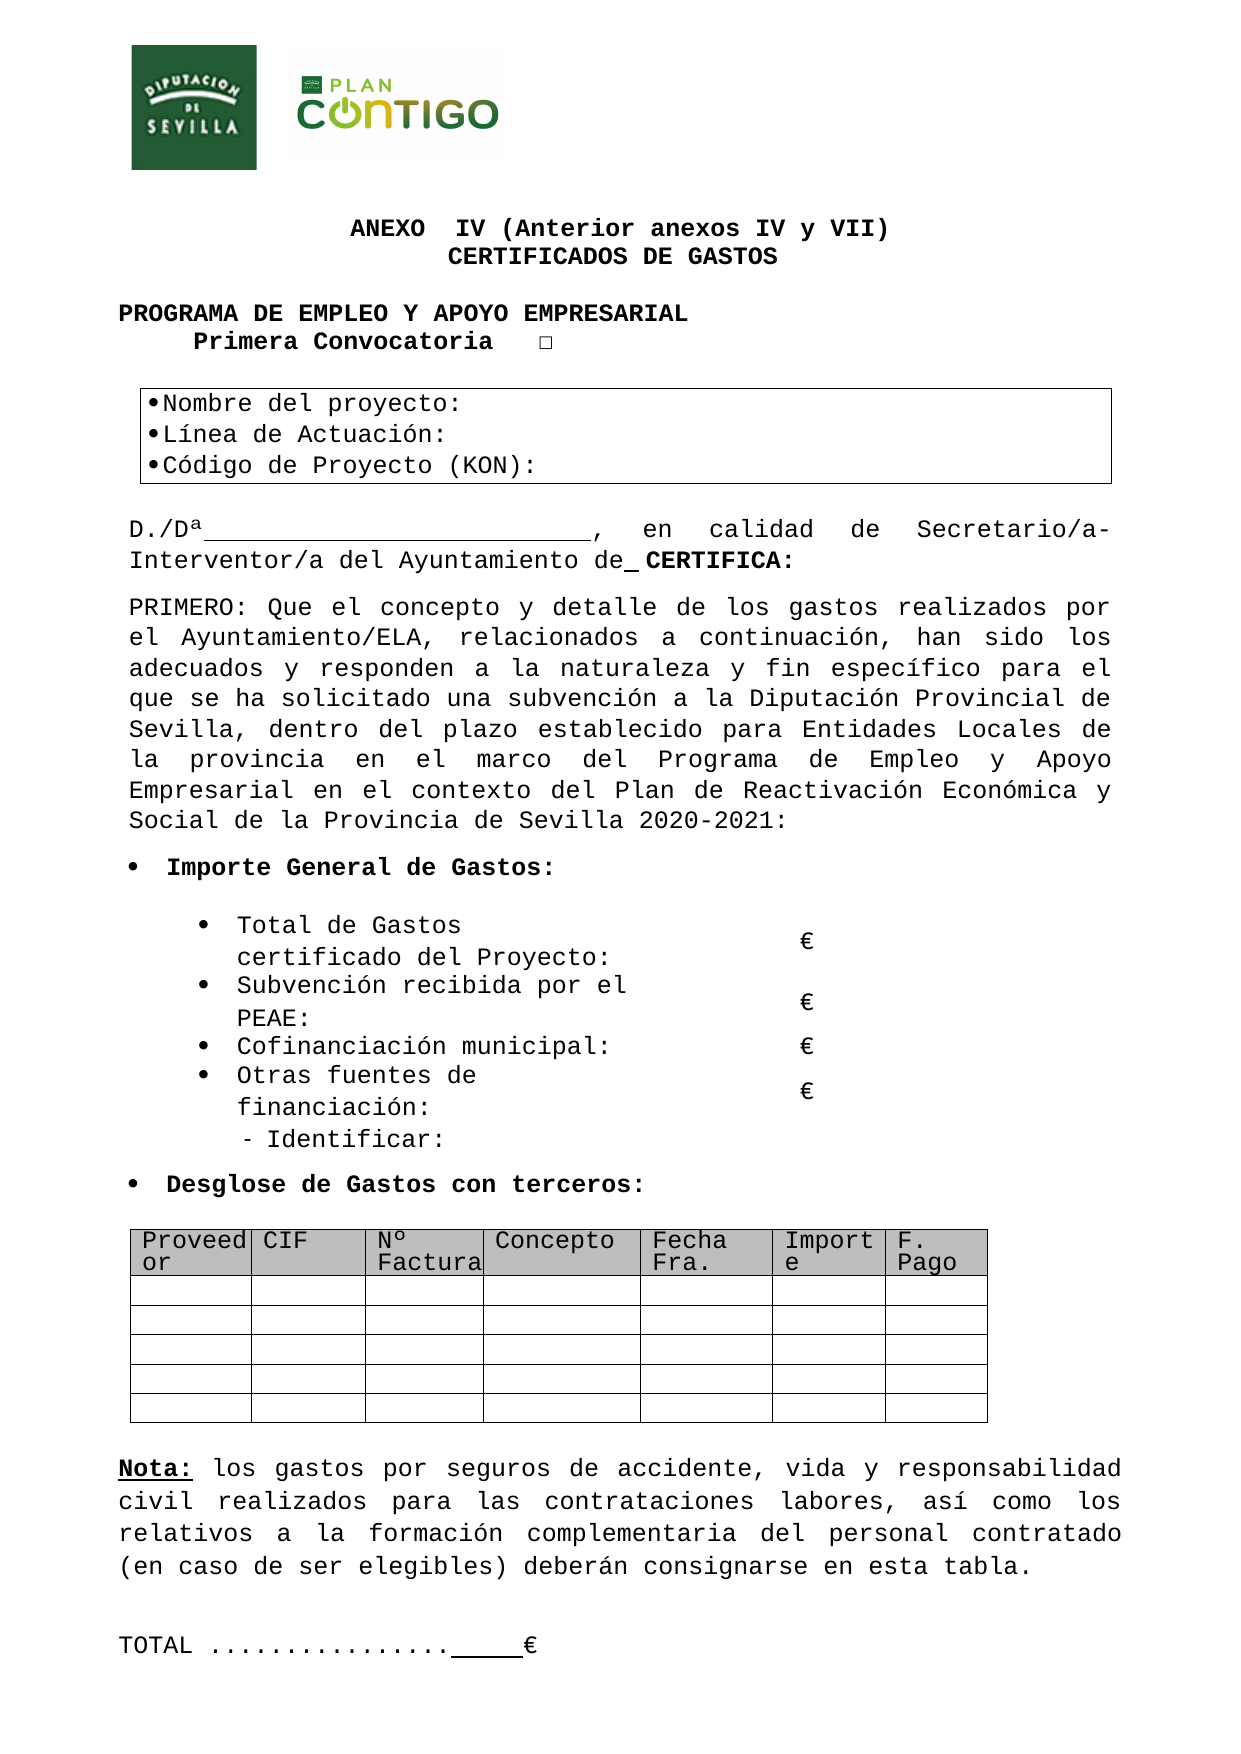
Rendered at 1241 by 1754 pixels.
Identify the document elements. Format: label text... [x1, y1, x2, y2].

table_header Nº Factura [366, 1230, 483, 1275]
text PROGRAMA DE EMPLEO Y APOYO EMPRESARIAL [118, 301, 1122, 329]
list Nombre del proyecto: [141, 389, 1111, 418]
table_cell Subvención recibida por el PEAE: [170, 973, 652, 1034]
table_header Fecha Fra. [641, 1230, 772, 1275]
table_cell [252, 1394, 365, 1422]
table_cell [886, 1335, 987, 1363]
table_cell € [652, 1062, 826, 1123]
text Primera Convocatoria ☐ [193, 329, 1122, 357]
table_cell € [652, 1034, 826, 1062]
table_header Proveedor [131, 1230, 251, 1275]
table_cell [773, 1365, 885, 1393]
table_header Concepto [484, 1230, 640, 1275]
text ANEXO IV (Anterior anexos IV y VII) [118, 216, 1122, 244]
list Código de Proyecto (KON): [141, 449, 1111, 483]
table_cell [886, 1394, 987, 1422]
table_cell [366, 1276, 483, 1305]
list Importe General de Gastos: [129, 855, 1112, 883]
table_cell [641, 1365, 772, 1393]
list Desglose de Gastos con terceros: [129, 1171, 1112, 1200]
table_cell Otras fuentes de financiación: [170, 1062, 652, 1123]
table_cell [641, 1394, 772, 1422]
table_cell [773, 1394, 885, 1422]
table_header Importe [773, 1230, 885, 1275]
table_cell [484, 1276, 640, 1305]
table_cell [641, 1276, 772, 1305]
table_cell [886, 1365, 987, 1393]
text D./Dª , en calidad de Secretario/a-Interventor/a del Ayuntamiento de CERTIFICA: [129, 517, 1112, 576]
table_cell [131, 1335, 251, 1363]
table_cell [131, 1276, 251, 1305]
table_cell [252, 1306, 365, 1334]
text CERTIFICADOS DE GASTOS [118, 244, 1122, 272]
table_cell [366, 1365, 483, 1393]
table_cell [773, 1276, 885, 1305]
table_cell [773, 1335, 885, 1363]
text PRIMERO: Que el concepto y detalle de los gastos realizados por el Ayuntamiento/ELA, relacionados a continuación, han sido los adecuados y responden a la naturaleza y fin específico para el que se ha solicitado una subvención a la Diputación Provincial de Sevilla, dentro del plazo establecido para Entidades Locales de la provincia en el marco del Programa de Empleo y Apoyo Empresarial en el contexto del Plan de Reactivación Económica y Social de la Provincia de Sevilla 2020-2021: [129, 594, 1112, 836]
table_cell [641, 1306, 772, 1334]
list Línea de Actuación: [141, 418, 1111, 449]
table_cell [366, 1306, 483, 1334]
table_cell € [652, 973, 826, 1034]
table_cell [252, 1276, 365, 1305]
table_cell [484, 1394, 640, 1422]
table_cell [484, 1365, 640, 1393]
table_header CIF [252, 1230, 365, 1275]
table_cell Identificar: [170, 1123, 652, 1155]
text Nota: los gastos por seguros de accidente, vida y responsabilidad civil realizados para las contrataciones labores, así como los relativos a la formación complementaria del personal contratado (en caso de ser elegibles) deberán consignarse en esta tabla. [118, 1456, 1122, 1582]
table_header F. Pago [886, 1230, 987, 1275]
table_cell [652, 1123, 826, 1155]
table_cell [484, 1306, 640, 1334]
table_cell [773, 1306, 885, 1334]
table_cell [131, 1306, 251, 1334]
picture [288, 47, 506, 162]
table_cell [886, 1276, 987, 1305]
table_cell [131, 1394, 251, 1422]
table_cell [886, 1306, 987, 1334]
table_cell [366, 1335, 483, 1363]
table_cell [366, 1394, 483, 1422]
table_cell Cofinanciación municipal: [170, 1034, 652, 1062]
table_cell [131, 1365, 251, 1393]
table_header € [652, 912, 826, 973]
table_cell [252, 1335, 365, 1363]
text TOTAL € [118, 1633, 1122, 1661]
table_header Total de Gastos certificado del Proyecto: [170, 912, 652, 973]
picture [131, 45, 257, 170]
table_cell [641, 1335, 772, 1363]
table_cell [252, 1365, 365, 1393]
table_cell [484, 1335, 640, 1363]
